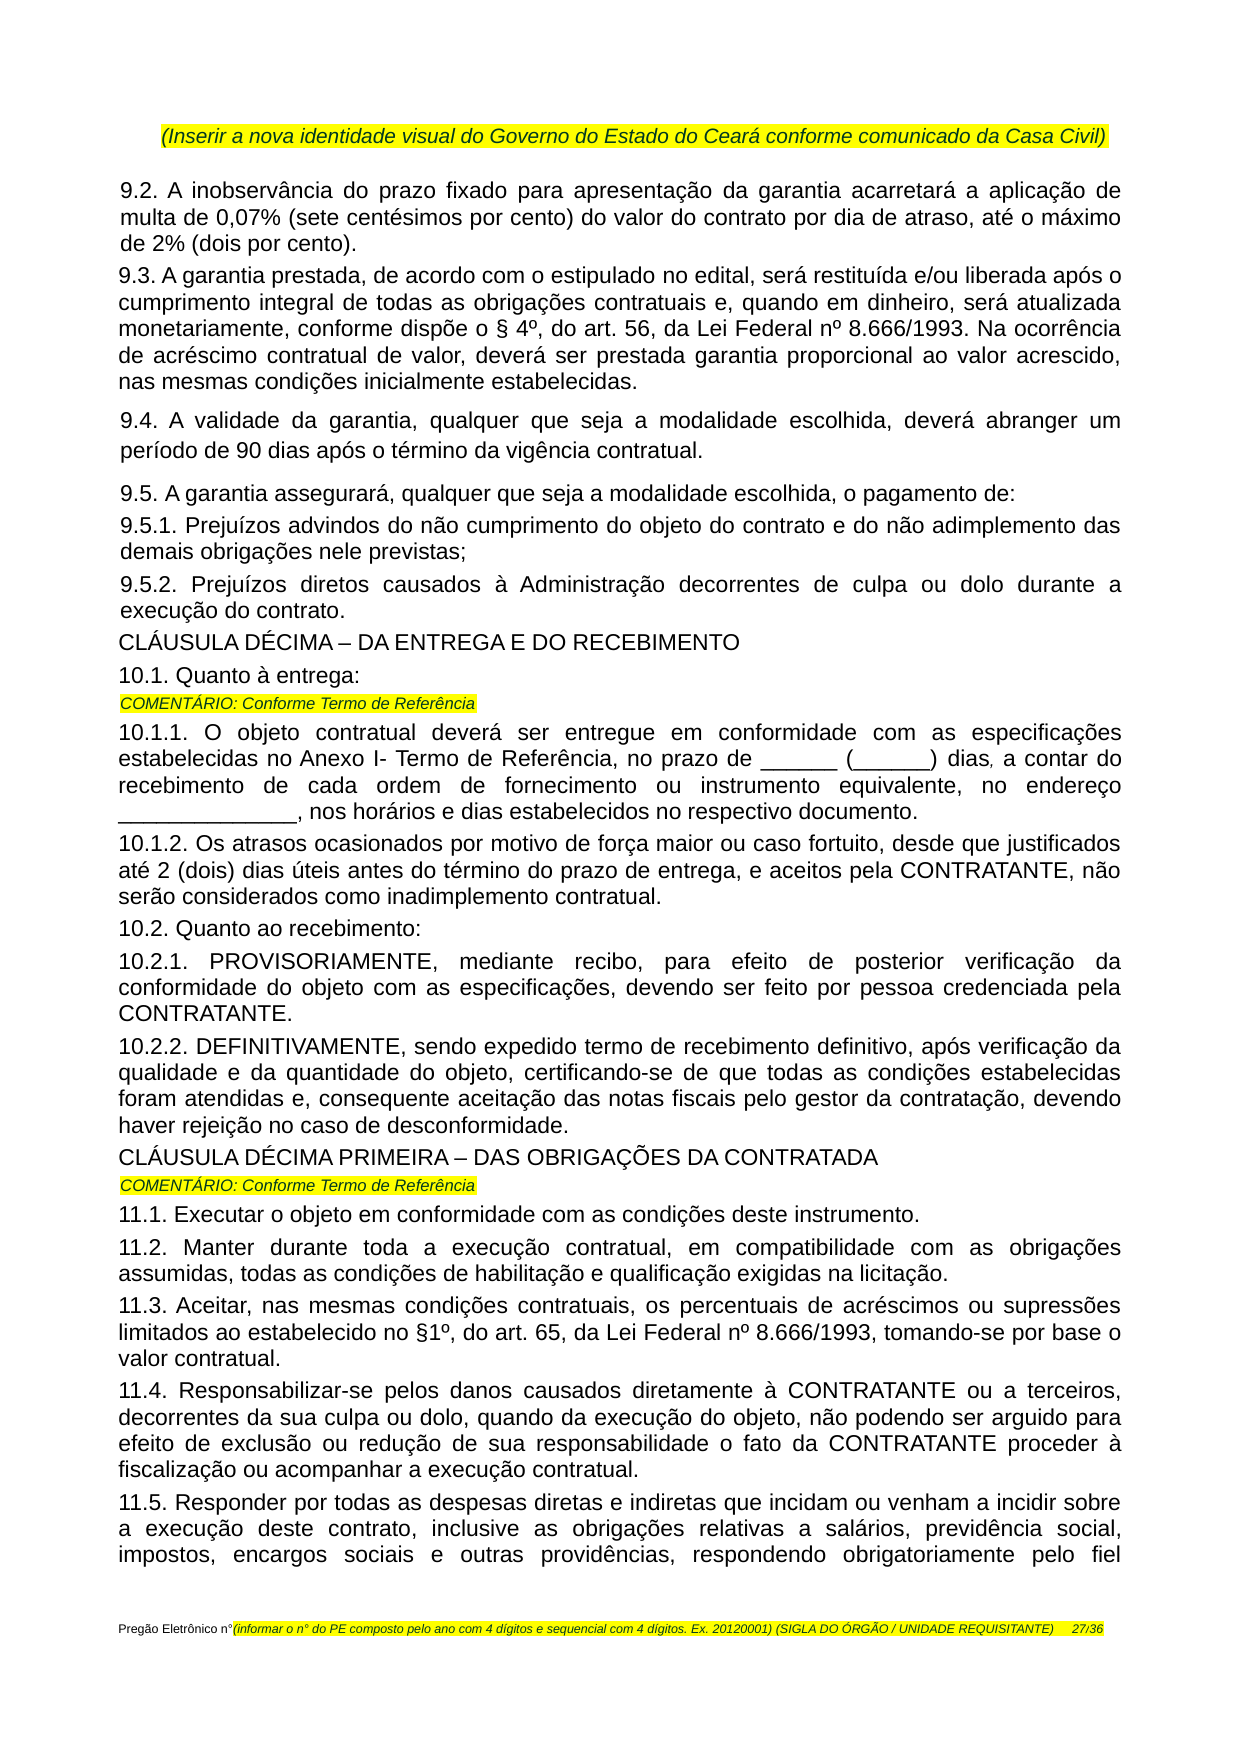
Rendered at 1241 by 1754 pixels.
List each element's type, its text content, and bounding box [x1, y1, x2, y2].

text 9.2. A inobservância do prazo fixado para apresentação da garantia acarretará a aplicação de multa de 0,07% (sete centésimos por cento) do valor do contrato por dia de atraso, até o máximo de 2% (dois por cento). [120, 177, 1122, 257]
text 11.1. Executar o objeto em conformidade com as condições deste instrumento. [118, 1201, 1122, 1228]
text 11.4. Responsabilizar-se pelos danos causados diretamente à CONTRATANTE ou a terceiros, decorrentes da sua culpa ou dolo, quando da execução do objeto, não podendo ser arguido para efeito de exclusão ou redução de sua responsabilidade o fato da CONTRATANTE proceder à fiscalização ou acompanhar a execução contratual. [118, 1377, 1122, 1483]
text CLÁUSULA DÉCIMA – DA ENTREGA E DO RECEBIMENTO [118, 629, 1122, 656]
text 9.5.1. Prejuízos advindos do não cumprimento do objeto do contrato e do não adimplemento das demais obrigações nele previstas; [120, 512, 1122, 565]
text 11.5. Responder por todas as despesas diretas e indiretas que incidam ou venham a incidir sobre a execução deste contrato, inclusive as obrigações relativas a salários, previdência social, impostos, encargos sociais e outras providências, respondendo obrigatoriamente pelo fiel [118, 1489, 1122, 1568]
list 9.4. A validade da garantia, qualquer que seja a modalidade escolhida, deverá abranger um período de 90 dias após o término da vigência contratual. [120, 407, 1122, 463]
text 10.2.1. PROVISORIAMENTE, mediante recibo, para efeito de posterior verificação da conformidade do objeto com as especificações, devendo ser feito por pessoa credenciada pela CONTRATANTE. [118, 948, 1122, 1027]
text 10.1.1. O objeto contratual deverá ser entregue em conformidade com as especificações estabelecidas no Anexo I- Termo de Referência, no prazo de ______ (______) dias, a contar do recebimento de cada ordem de fornecimento ou instrumento equivalente, no endereço ______________, nos horários e dias estabelecidos no respectivo documento. [118, 719, 1122, 824]
text 10.2.2. DEFINITIVAMENTE, sendo expedido termo de recebimento definitivo, após verificação da qualidade e da quantidade do objeto, certificando-se de que todas as condições estabelecidas foram atendidas e, consequente aceitação das notas fiscais pelo gestor da contratação, devendo haver rejeição no caso de desconformidade. [118, 1033, 1122, 1138]
text 10.2. Quanto ao recebimento: [118, 915, 1122, 942]
text 9.5.2. Prejuízos diretos causados à Administração decorrentes de culpa ou dolo durante a execução do contrato. [120, 571, 1122, 623]
text 10.1. Quanto à entrega: [118, 662, 1122, 688]
text COMENTÁRIO: Conforme Termo de Referência [120, 1176, 1122, 1195]
text CLÁUSULA DÉCIMA PRIMEIRA – DAS OBRIGAÇÕES DA CONTRATADA [118, 1144, 1122, 1170]
text 11.2. Manter durante toda a execução contratual, em compatibilidade com as obrigações assumidas, todas as condições de habilitação e qualificação exigidas na licitação. [118, 1234, 1122, 1286]
text 11.3. Aceitar, nas mesmas condições contratuais, os percentuais de acréscimos ou supressões limitados ao estabelecido no §1º, do art. 65, da Lei Federal nº 8.666/1993, tomando-se por base o valor contratual. [118, 1292, 1122, 1371]
text 9.3. A garantia prestada, de acordo com o estipulado no edital, será restituída e/ou liberada após o cumprimento integral de todas as obrigações contratuais e, quando em dinheiro, será atualizada monetariamente, conforme dispõe o § 4º, do art. 56, da Lei Federal nº 8.666/1993. Na ocorrência de acréscimo contratual de valor, deverá ser prestada garantia proporcional ao valor acrescido, nas mesmas condições inicialmente estabelecidas. [118, 262, 1122, 394]
text 10.1.2. Os atrasos ocasionados por motivo de força maior ou caso fortuito, desde que justificados até 2 (dois) dias úteis antes do término do prazo de entrega, e aceitos pela CONTRATANTE, não serão considerados como inadimplemento contratual. [118, 830, 1122, 909]
text 9.5. A garantia assegurará, qualquer que seja a modalidade escolhida, o pagamento de: [120, 480, 1122, 506]
text COMENTÁRIO: Conforme Termo de Referência [120, 694, 1122, 713]
